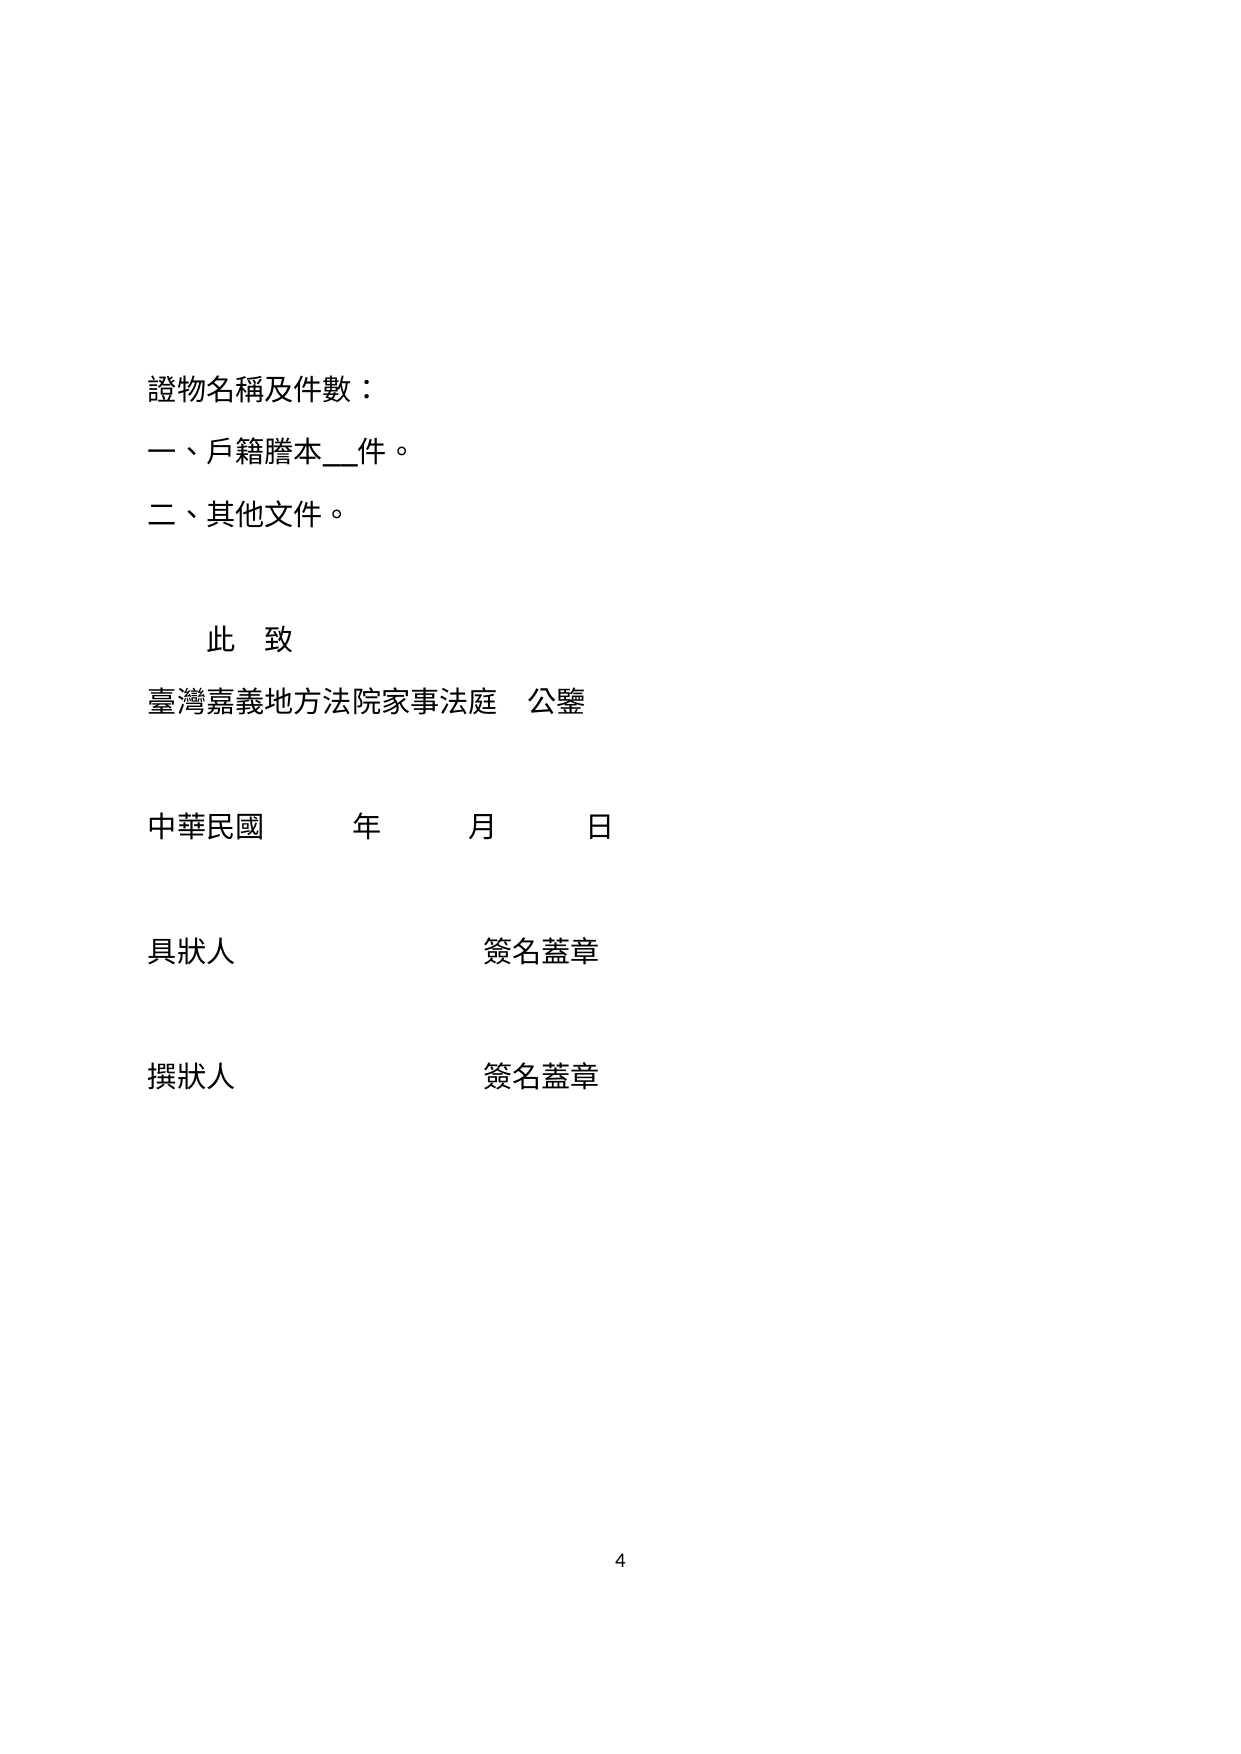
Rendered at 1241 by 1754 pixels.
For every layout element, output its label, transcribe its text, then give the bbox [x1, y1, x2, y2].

text 具狀人 簽名蓋章 [148, 908, 1092, 971]
text 一、戶籍謄本__件。 [148, 408, 1092, 471]
text 撰狀人 簽名蓋章 [148, 1033, 1092, 1096]
text 證物名稱及件數： [148, 346, 1092, 408]
text 中華民國 年 月 日 [148, 783, 1092, 846]
text 臺灣嘉義地方法院家事法庭 公鑒 [148, 658, 1092, 721]
text 二、其他文件。 [148, 471, 1092, 533]
text 此 致 [148, 596, 1092, 658]
